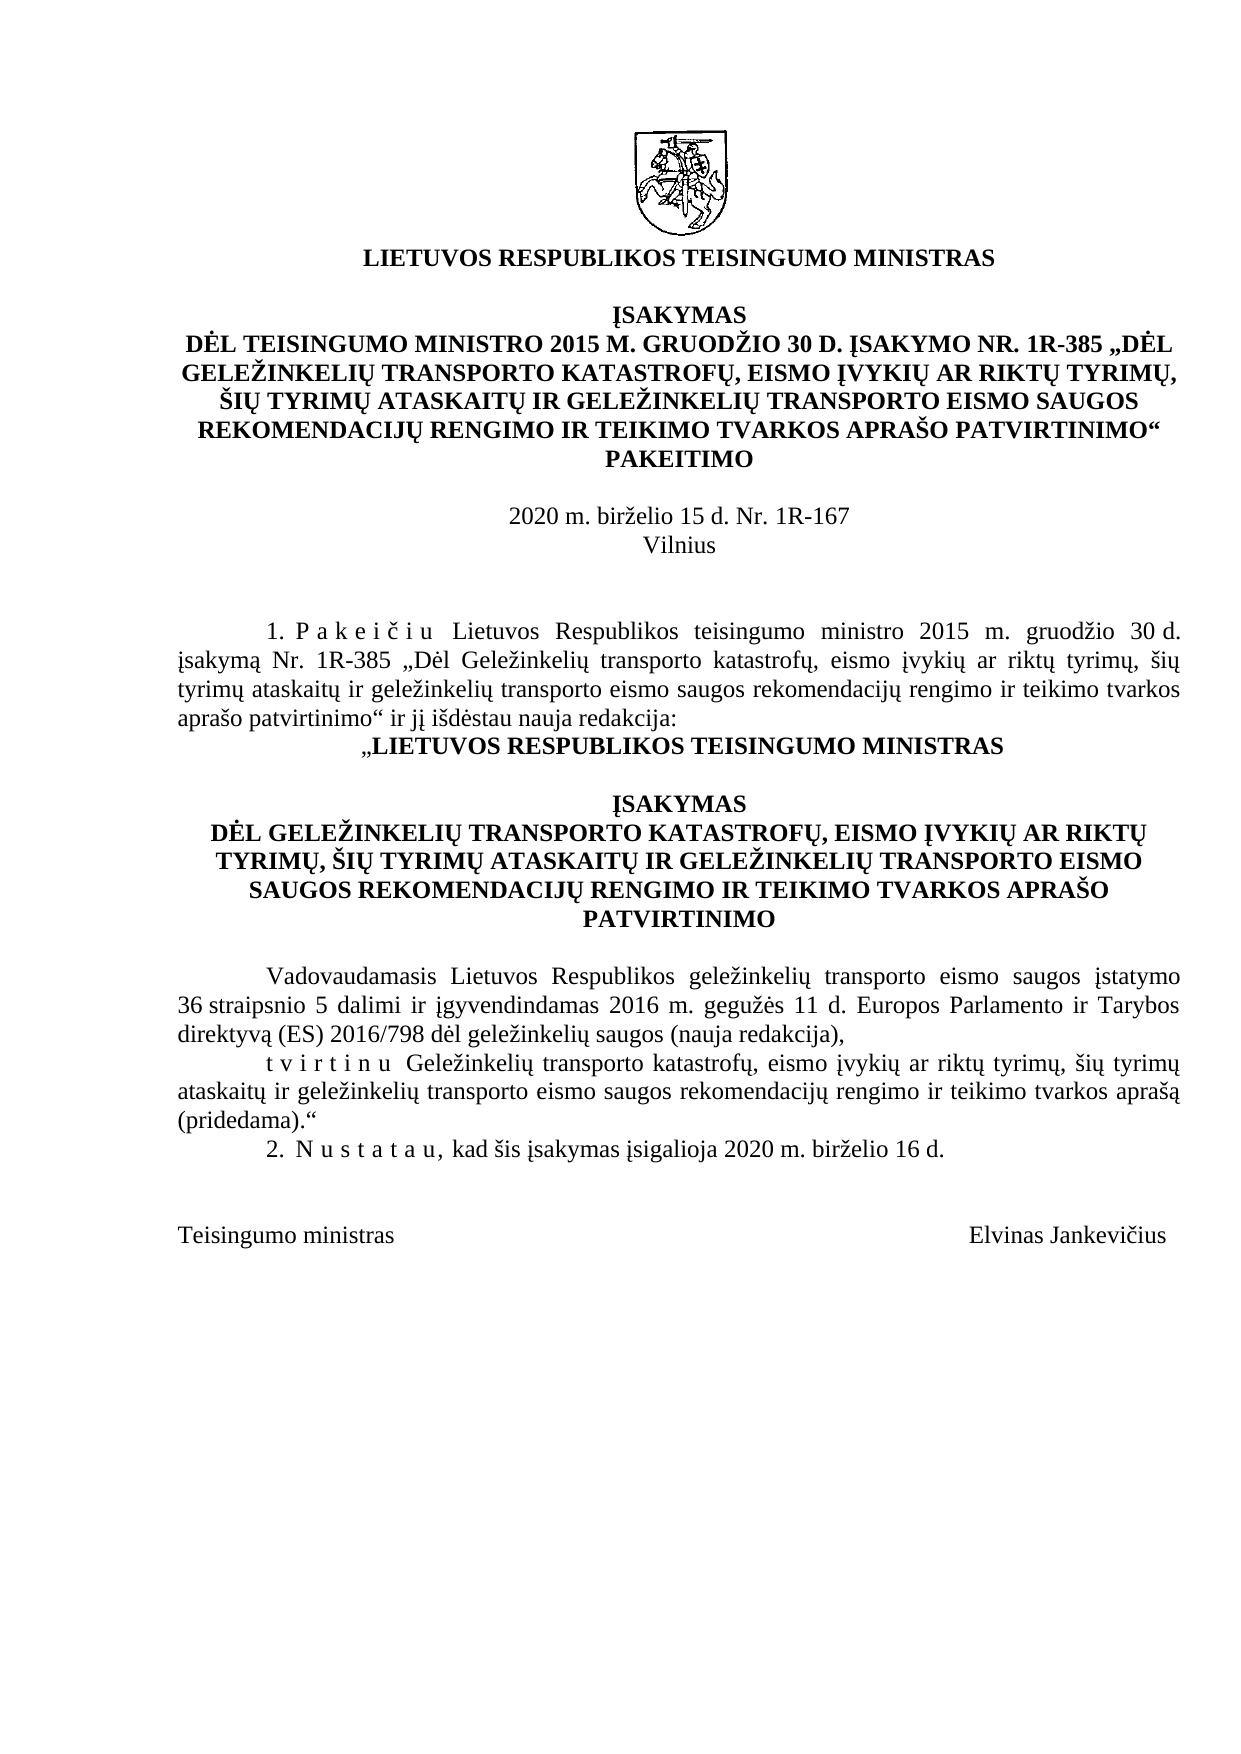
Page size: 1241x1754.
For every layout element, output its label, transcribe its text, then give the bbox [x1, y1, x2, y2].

text ĮSAKYMAS [177, 300, 1181, 329]
text tvirtinu Geležinkelių transporto katastrofų, eismo įvykių ar riktų tyrimų, šių tyrimų ataskaitų ir geležinkelių transporto eismo saugos rekomendacijų rengimo ir teikimo tvarkos aprašą (pridedama).“ [177, 1048, 1181, 1134]
text LIETUVOS RESPUBLIKOS TEISINGUMO MINISTRAS [177, 243, 1181, 271]
text 2020 m. birželio 15 d. Nr. 1R-167 [177, 501, 1181, 530]
text 1. Pakeičiu Lietuvos Respublikos teisingumo ministro 2015 m. gruodžio 30 d. įsakymą Nr. 1R-385 „Dėl Geležinkelių transporto katastrofų, eismo įvykių ar riktų tyrimų, šių tyrimų ataskaitų ir geležinkelių transporto eismo saugos rekomendacijų rengimo ir teikimo tvarkos aprašo patvirtinimo“ ir jį išdėstau nauja redakcija: [177, 616, 1181, 731]
text ĮSAKYMAS [177, 789, 1181, 818]
text Vadovaudamasis Lietuvos Respublikos geležinkelių transporto eismo saugos įstatymo 36 straipsnio 5 dalimi ir įgyvendindamas 2016 m. gegužės 11 d. Europos Parlamento ir Tarybos direktyvą (ES) 2016/798 dėl geležinkelių saugos (nauja redakcija), [177, 961, 1181, 1048]
text 2. Nustatau, kad šis įsakymas įsigalioja 2020 m. birželio 16 d. [177, 1134, 1181, 1163]
text DĖL GELEŽINKELIŲ TRANSPORTO KATASTROFų, EISMO ĮVYKIų ar RIKTų TYRIMŲ, ŠIų TYRIMų ATASKAITŲ IR GELEŽINKELIŲ TRANSPORTO EISMO SAUGOS REKOMENDACIJŲ RENGIMO IR TEIKIMO TVARKOS APRAŠo patvirtinimo [177, 818, 1181, 933]
text Teisingumo ministras Elvinas Jankevičius [177, 1220, 1181, 1249]
text „LIETUVOS RESPUBLIKOS TEISINGUMO MINISTRAS [177, 731, 1181, 760]
text Vilnius [177, 530, 1181, 559]
text DĖL TEISINGUMO MINISTRO 2015 M. GRUODŽIO 30 D. ĮSAKYMO NR. 1R-385 „DĖL GELEŽINKELIŲ TRANSPORTO KATASTROFŲ, EISMO ĮVYKIŲ AR RIKTŲ TYRIMŲ, ŠIŲ TYRIMŲ ATASKAITŲ IR GELEŽINKELIŲ TRANSPORTO EISMO SAUGOS REKOMENDACIJŲ RENGIMO IR TEIKIMO TVARKOS APRAŠO PATVIRTINIMO“ PAKEITIMO [177, 329, 1181, 473]
